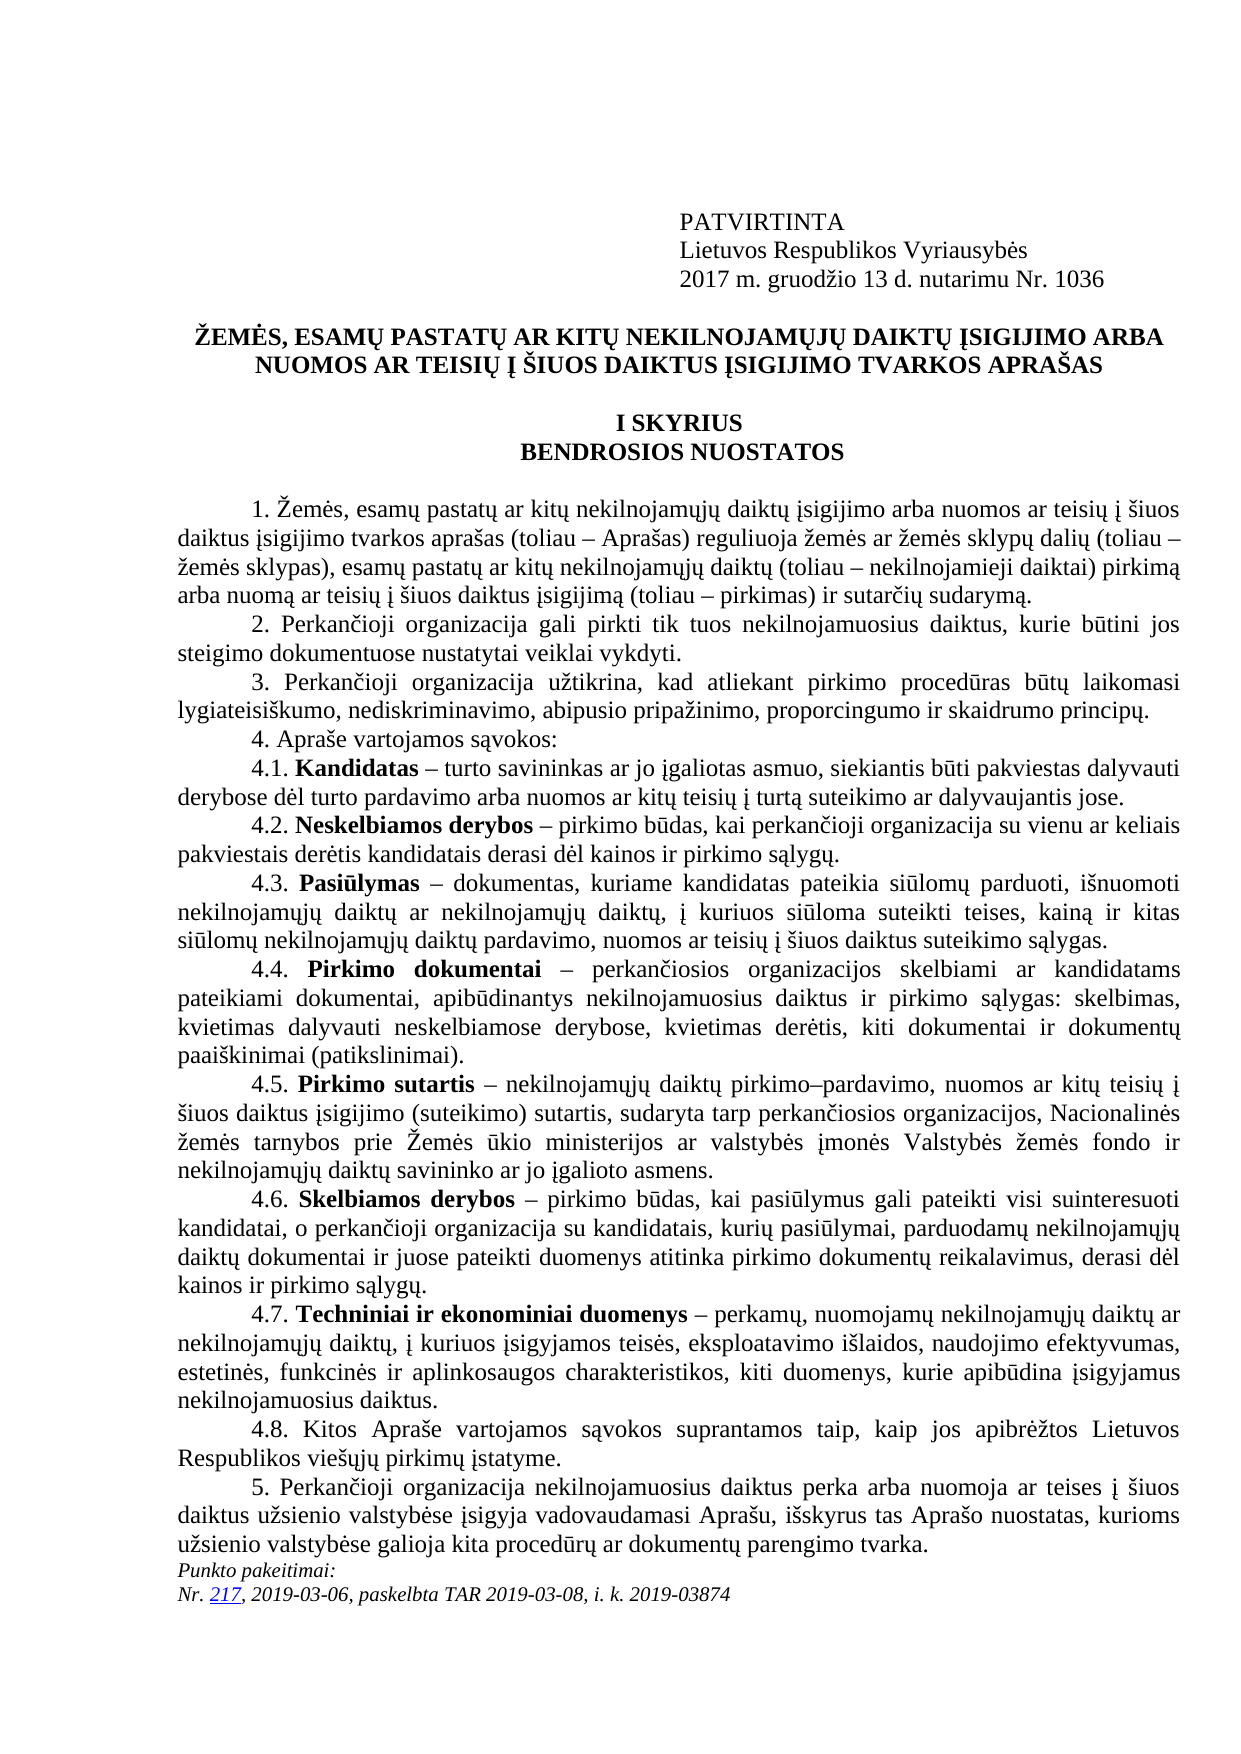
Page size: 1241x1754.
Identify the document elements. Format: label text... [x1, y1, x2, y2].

text 4.4. Pirkimo dokumentai – perkančiosios organizacijos skelbiami ar kandidatams pateikiami dokumentai, apibūdinantys nekilnojamuosius daiktus ir pirkimo sąlygas: skelbimas, kvietimas dalyvauti neskelbiamose derybose, kvietimas derėtis, kiti dokumentai ir dokumentų paaiškinimai (patikslinimai). [177, 954, 1181, 1069]
text 3. Perkančioji organizacija užtikrina, kad atliekant pirkimo procedūras būtų laikomasi lygiateisiškumo, nediskriminavimo, abipusio pripažinimo, proporcingumo ir skaidrumo principų. [177, 667, 1181, 724]
text 1. Žemės, esamų pastatų ar kitų nekilnojamųjų daiktų įsigijimo arba nuomos ar teisių į šiuos daiktus įsigijimo tvarkos aprašas (toliau – Aprašas) reguliuoja žemės ar žemės sklypų dalių (toliau – žemės sklypas), esamų pastatų ar kitų nekilnojamųjų daiktų (toliau – nekilnojamieji daiktai) pirkimą arba nuomą ar teisių į šiuos daiktus įsigijimą (toliau – pirkimas) ir sutarčių sudarymą. [177, 494, 1181, 609]
text PATVIRTINTA Lietuvos Respublikos Vyriausybės 2017 m. gruodžio 13 d. nutarimu Nr. 1036 [679, 207, 1181, 293]
text 4. Apraše vartojamos sąvokos: [177, 724, 1181, 753]
text ŽEMĖS, ESAMŲ PASTATŲ AR KITŲ NEKILNOJAMŲJŲ DAIKTŲ ĮSIGIJIMO ARBA NUOMOS AR TEISIŲ Į ŠIUOS DAIKTUS ĮSIGIJIMO TVARKOS APRAŠAS [177, 322, 1181, 379]
text BENDROSIOS NUOSTATOS [177, 437, 1181, 465]
text 2. Perkančioji organizacija gali pirkti tik tuos nekilnojamuosius daiktus, kurie būtini jos steigimo dokumentuose nustatytai veiklai vykdyti. [177, 609, 1181, 667]
text 4.3. Pasiūlymas – dokumentas, kuriame kandidatas pateikia siūlomų parduoti, išnuomoti nekilnojamųjų daiktų ar nekilnojamųjų daiktų, į kuriuos siūloma suteikti teises, kainą ir kitas siūlomų nekilnojamųjų daiktų pardavimo, nuomos ar teisių į šiuos daiktus suteikimo sąlygas. [177, 868, 1181, 954]
text 4.1. Kandidatas – turto savininkas ar jo įgaliotas asmuo, siekiantis būti pakviestas dalyvauti derybose dėl turto pardavimo arba nuomos ar kitų teisių į turtą suteikimo ar dalyvaujantis jose. [177, 753, 1181, 810]
text 4.8. Kitos Apraše vartojamos sąvokos suprantamos taip, kaip jos apibrėžtos Lietuvos Respublikos viešųjų pirkimų įstatyme. [177, 1414, 1181, 1472]
text I SKYRIUS [177, 408, 1181, 437]
text 4.5. Pirkimo sutartis – nekilnojamųjų daiktų pirkimo–pardavimo, nuomos ar kitų teisių į šiuos daiktus įsigijimo (suteikimo) sutartis, sudaryta tarp perkančiosios organizacijos, Nacionalinės žemės tarnybos prie Žemės ūkio ministerijos ar valstybės įmonės Valstybės žemės fondo ir nekilnojamųjų daiktų savininko ar jo įgalioto asmens. [177, 1069, 1181, 1184]
text 5. Perkančioji organizacija nekilnojamuosius daiktus perka arba nuomoja ar teises į šiuos daiktus užsienio valstybėse įsigyja vadovaudamasi Aprašu, išskyrus tas Aprašo nuostatas, kurioms užsienio valstybėse galioja kita procedūrų ar dokumentų parengimo tvarka. [177, 1472, 1181, 1558]
text 4.7. Techniniai ir ekonominiai duomenys – perkamų, nuomojamų nekilnojamųjų daiktų ar nekilnojamųjų daiktų, į kuriuos įsigyjamos teisės, eksploatavimo išlaidos, naudojimo efektyvumas, estetinės, funkcinės ir aplinkosaugos charakteristikos, kiti duomenys, kurie apibūdina įsigyjamus nekilnojamuosius daiktus. [177, 1299, 1181, 1414]
text Punkto pakeitimai: [177, 1558, 1181, 1582]
text 4.6. Skelbiamos derybos – pirkimo būdas, kai pasiūlymus gali pateikti visi suinteresuoti kandidatai, o perkančioji organizacija su kandidatais, kurių pasiūlymai, parduodamų nekilnojamųjų daiktų dokumentai ir juose pateikti duomenys atitinka pirkimo dokumentų reikalavimus, derasi dėl kainos ir pirkimo sąlygų. [177, 1184, 1181, 1299]
text Nr. 217, 2019-03-06, paskelbta TAR 2019-03-08, i. k. 2019-03874 [177, 1582, 1181, 1606]
text 4.2. Neskelbiamos derybos – pirkimo būdas, kai perkančioji organizacija su vienu ar keliais pakviestais derėtis kandidatais derasi dėl kainos ir pirkimo sąlygų. [177, 810, 1181, 868]
